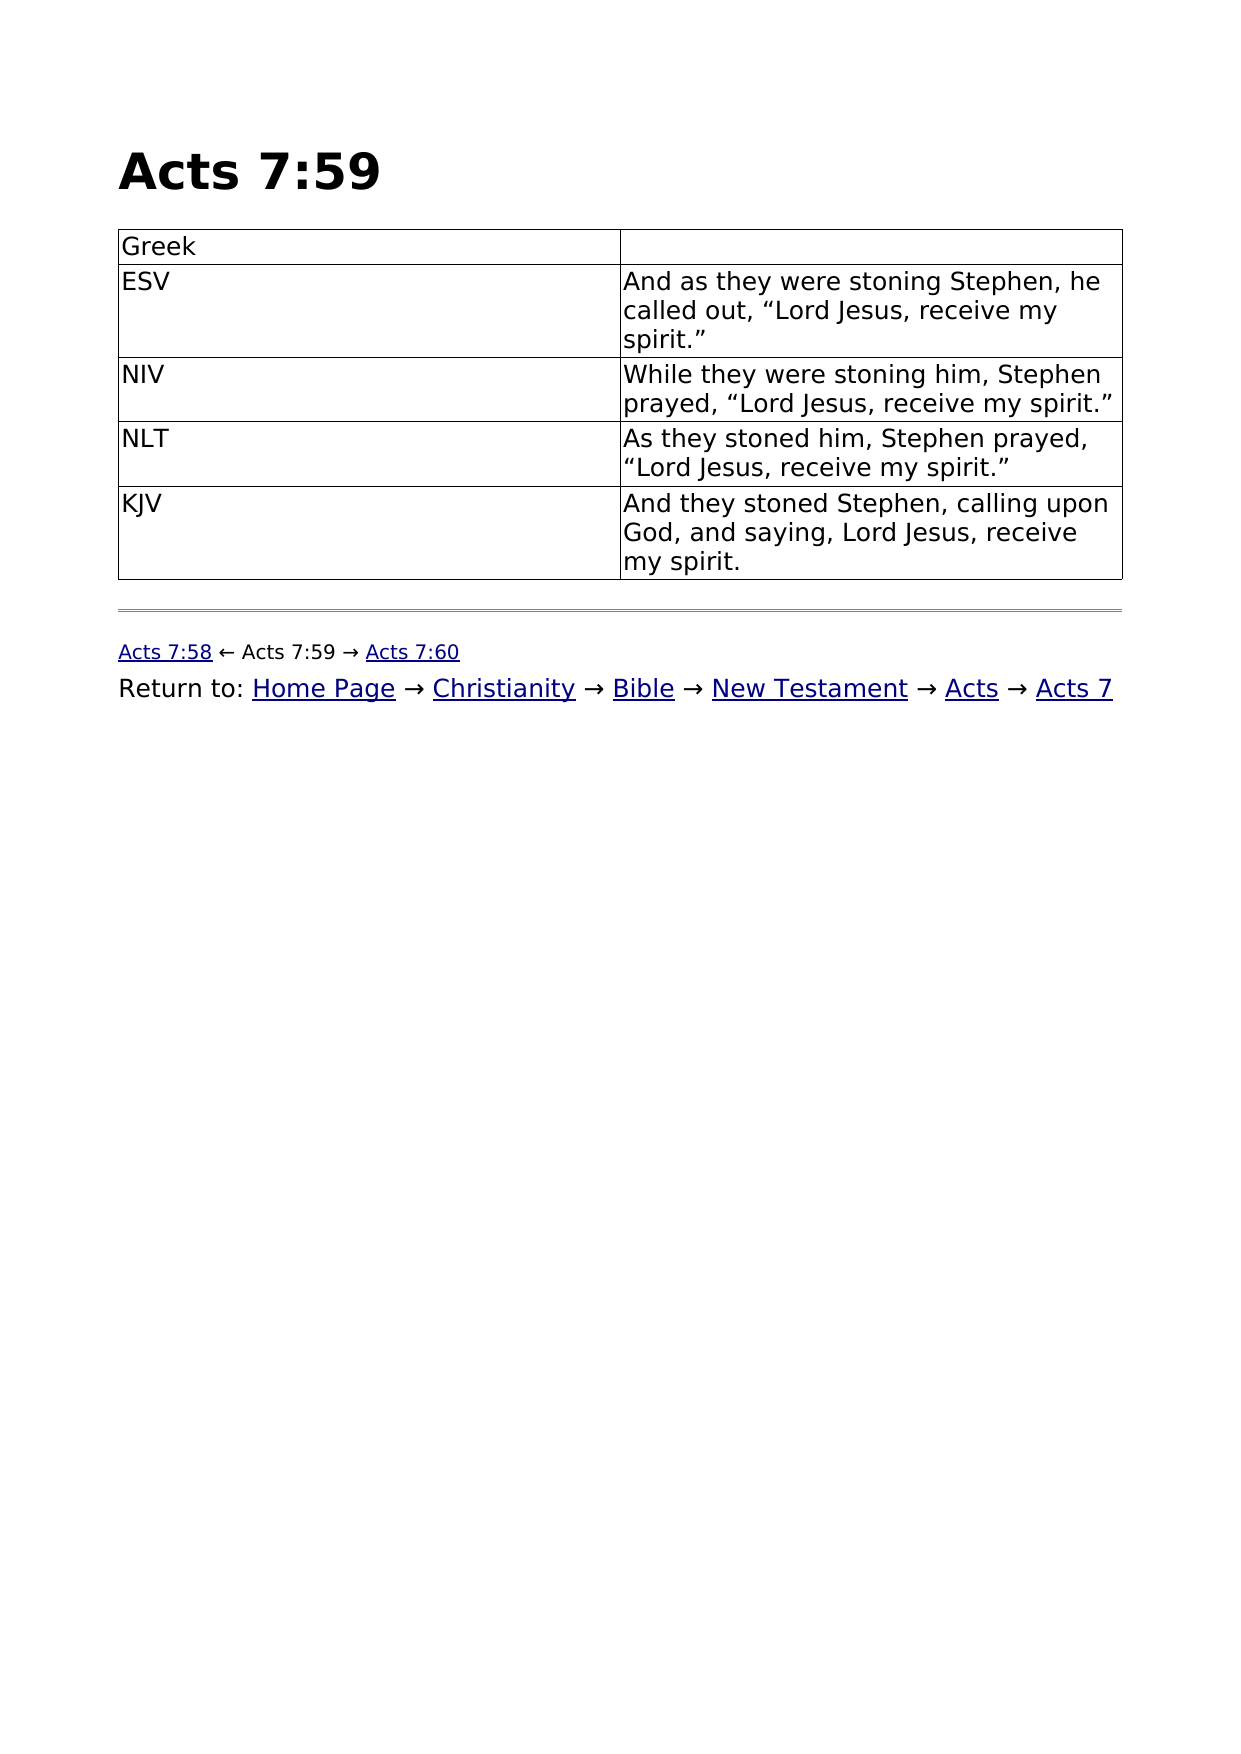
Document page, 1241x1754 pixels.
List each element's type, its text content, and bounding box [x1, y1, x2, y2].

text Acts 7:58 ← Acts 7:59 → Acts 7:60 [118, 640, 1122, 674]
table_cell While they were stoning him, Stephen prayed, “Lord Jesus, receive my spirit.” [621, 358, 1122, 421]
table_cell As they stoned him, Stephen prayed, “Lord Jesus, receive my spirit.” [621, 422, 1122, 486]
text Return to: Home Page → Christianity → Bible → New Testament → Acts → Acts 7 [118, 674, 1122, 704]
table_cell ESV [119, 265, 620, 357]
subtitle Acts 7:59 [118, 143, 1122, 201]
table_cell KJV [119, 487, 620, 579]
table_cell NIV [119, 358, 620, 421]
table_cell And as they were stoning Stephen, he called out, “Lord Jesus, receive my spirit.” [621, 265, 1122, 357]
table_cell And they stoned Stephen, calling upon God, and saying, Lord Jesus, receive my spirit. [621, 487, 1122, 579]
table_header [621, 230, 1122, 264]
table_cell NLT [119, 422, 620, 486]
table_header Greek [119, 230, 620, 264]
